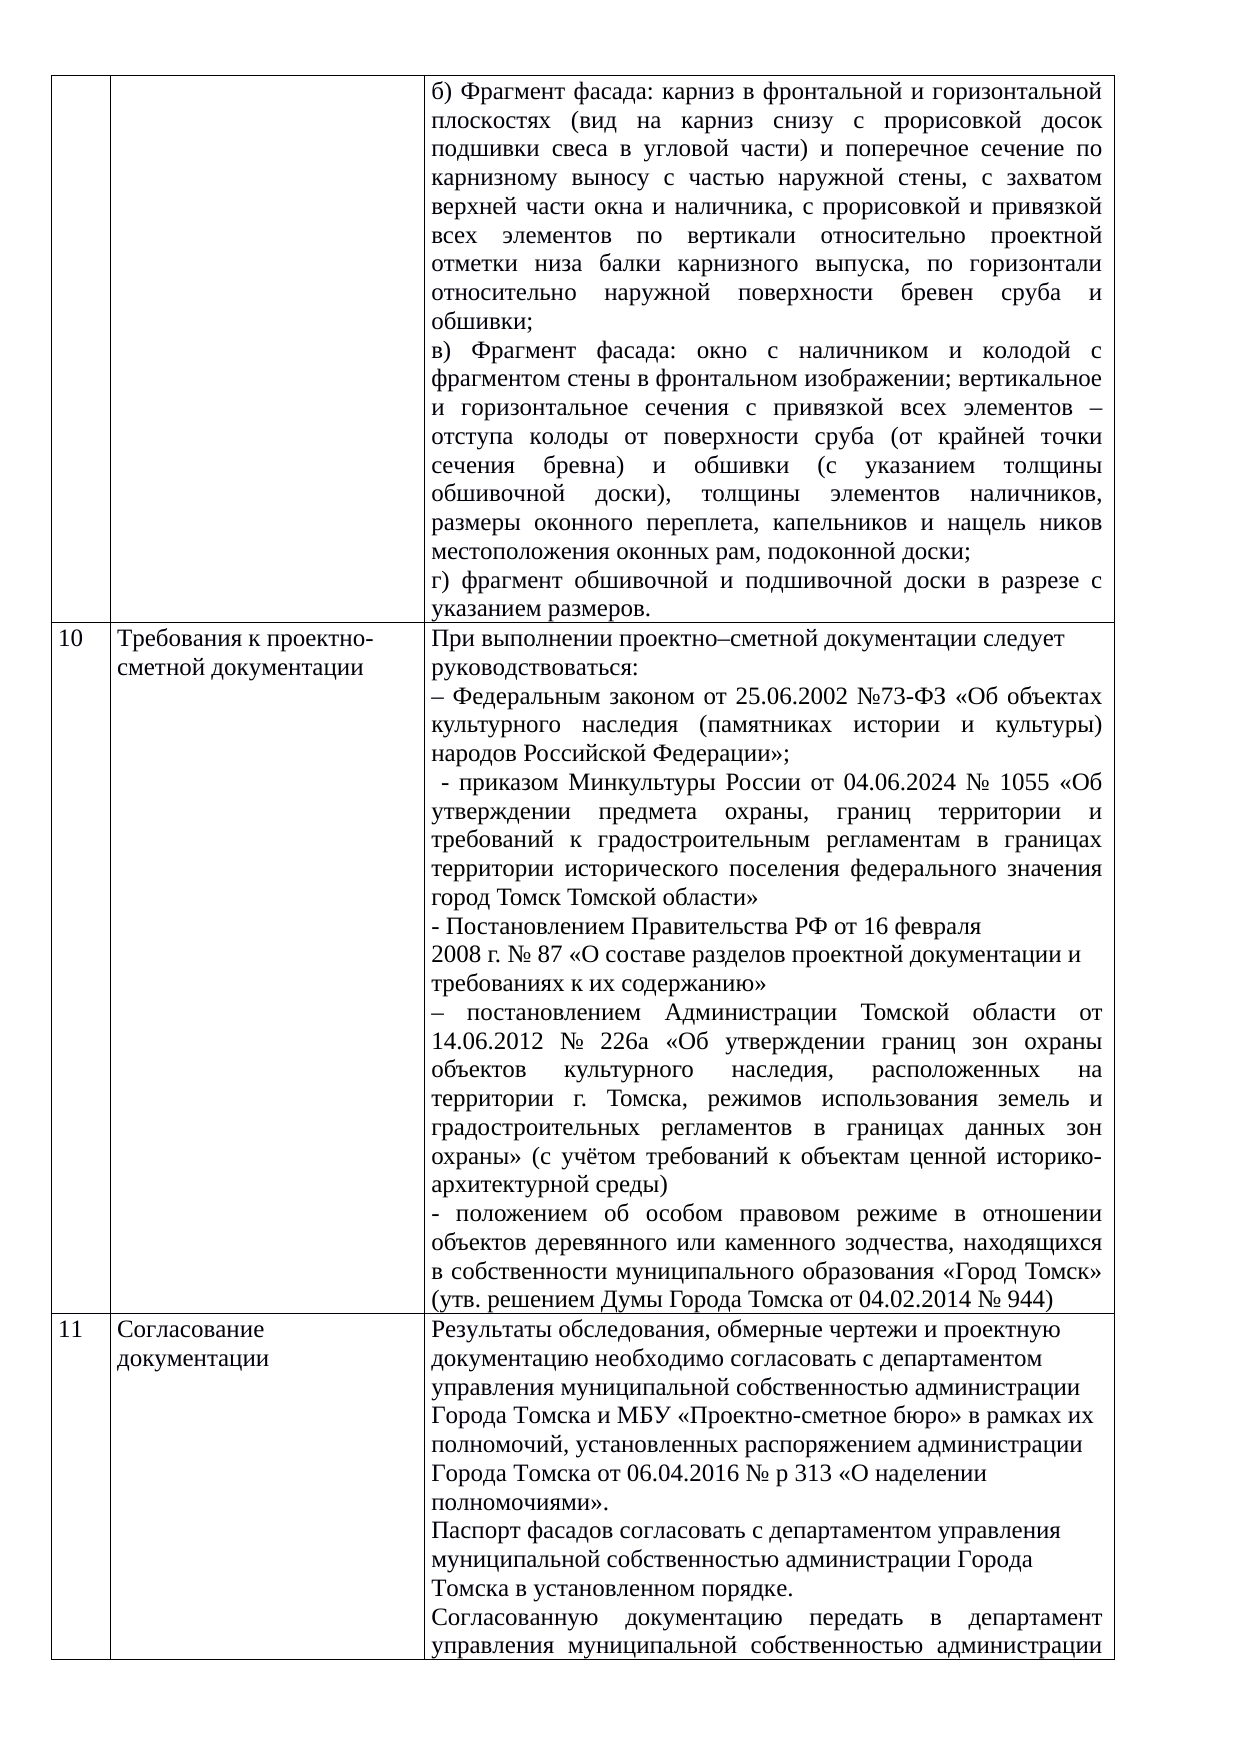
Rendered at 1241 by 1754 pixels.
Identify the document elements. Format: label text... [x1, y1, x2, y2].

table_cell [111, 76, 424, 622]
table_cell 10 [52, 623, 110, 1313]
table_cell 11 [52, 1314, 110, 1659]
table_cell Требования к проектно-сметной документации [111, 623, 424, 1313]
table_cell Согласование документации [111, 1314, 424, 1659]
table_cell Результаты обследования, обмерные чертежи и проектную документацию необходимо согласовать с департаментом управления муниципальной собственностью администрации Города Томска и МБУ «Проектно-сметное бюро» в рамках их полномочий, установленных распоряжением администрации Города Томска от 06.04.2016 № р 313 «О наделении полномочиями». Паспорт фасадов согласовать с департаментом управления муниципальной собственностью администрации Города Томска в установленном порядке. Согласованную документацию передать в департамент управления муниципальной собственностью администрации [425, 1314, 1114, 1659]
table_cell б) Фрагмент фасада: карниз в фронтальной и горизонтальной плоскостях (вид на карниз снизу с прорисовкой досок подшивки свеса в угловой части) и поперечное сечение по карнизному выносу с частью наружной стены, с захватом верхней части окна и наличника, с прорисовкой и привязкой всех элементов по вертикали относительно проектной отметки низа балки карнизного выпуска, по горизонтали относительно наружной поверхности бревен сруба и обшивки; в) Фрагмент фасада: окно с наличником и колодой с фрагментом стены в фронтальном изображении; вертикальное и горизонтальное сечения с привязкой всех элементов – отступа колоды от поверхности сруба (от крайней точки сечения бревна) и обшивки (с указанием толщины обшивочной доски), толщины элементов наличников, размеры оконного переплета, капельников и нащель ников местоположения оконных рам, подоконной доски; г) фрагмент обшивочной и подшивочной доски в разрезе с указанием размеров. [425, 76, 1114, 622]
table_cell [52, 76, 110, 622]
table_cell При выполнении проектно–сметной документации следует руководствоваться: – Федеральным законом от 25.06.2002 №73-ФЗ «Об объектах культурного наследия (памятниках истории и культуры) народов Российской Федерации»; - приказом Минкультуры России от 04.06.2024 № 1055 «Об утверждении предмета охраны, границ территории и требований к градостроительным регламентам в границах территории исторического поселения федерального значения город Томск Томской области» - Постановлением Правительства РФ от 16 февраля 2008 г. № 87 «О составе разделов проектной документации и требованиях к их содержанию» – постановлением Администрации Томской области от 14.06.2012 № 226а «Об утверждении границ зон охраны объектов культурного наследия, расположенных на территории г. Томска, режимов использования земель и градостроительных регламентов в границах данных зон охраны» (с учётом требований к объектам ценной историко-архитектурной среды) - положением об особом правовом режиме в отношении объектов деревянного или каменного зодчества, находящихся в собственности муниципального образования «Город Томск» (утв. решением Думы Города Томска от 04.02.2014 № 944) [425, 623, 1114, 1313]
